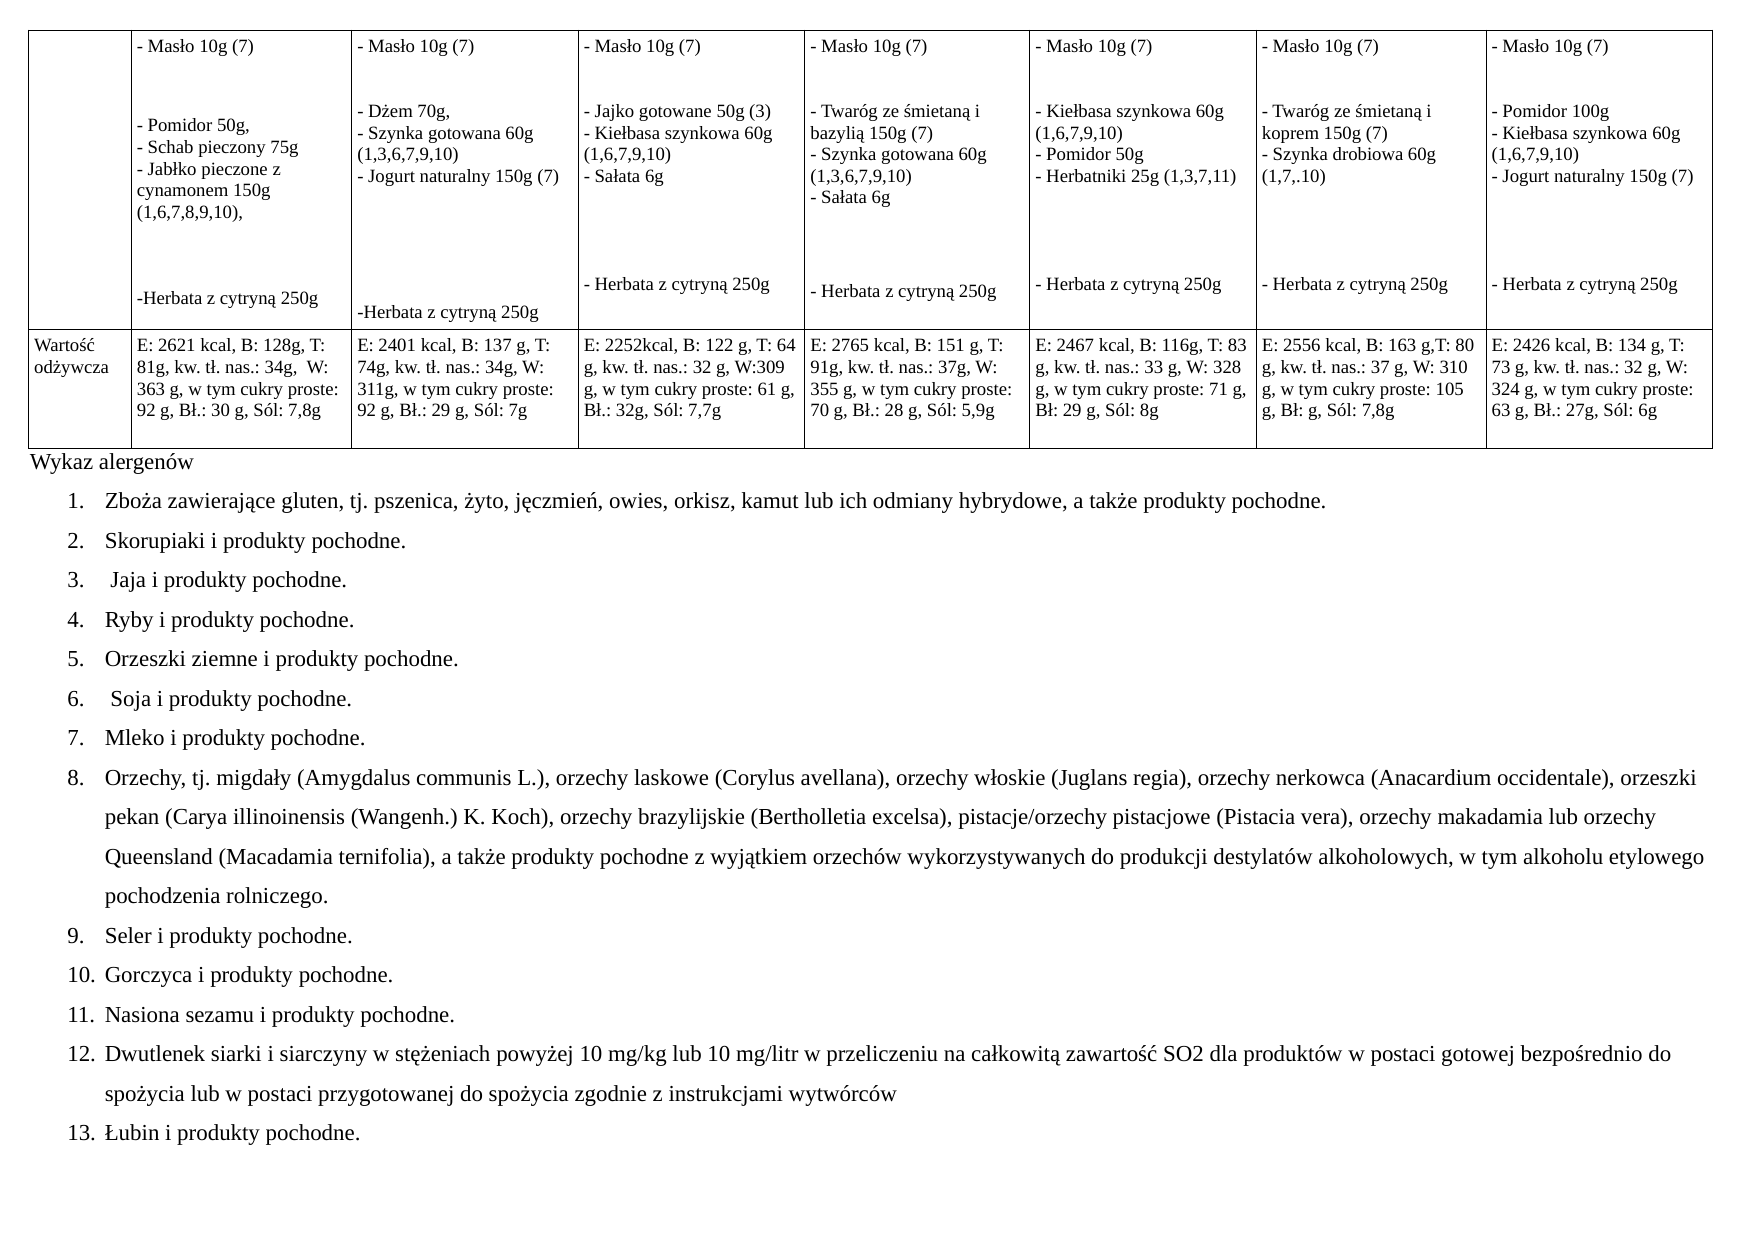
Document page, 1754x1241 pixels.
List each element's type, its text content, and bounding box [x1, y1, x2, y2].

list Orzeszki ziemne i produkty pochodne. [67, 645, 1724, 672]
list Łubin i produkty pochodne. [67, 1119, 1724, 1146]
table_cell [1713, 329, 1727, 448]
list Soja i produkty pochodne. [67, 685, 1724, 711]
table_cell - Masło 10g (7) - Pomidor 100g - Kiełbasa szynkowa 60g (1,6,7,9,10) - Jogurt naturalny 150g (7) - Herbata z cytryną 250g [1487, 31, 1712, 328]
table_cell - Masło 10g (7) - Twaróg ze śmietaną i koprem 150g (7) - Szynka drobiowa 60g (1,7,.10) - Herbata z cytryną 250g [1257, 31, 1486, 328]
table_cell [29, 31, 131, 328]
table_cell E: 2621 kcal, B: 128g, T: 81g, kw. tł. nas.: 34g, W: 363 g, w tym cukry proste: 92 g, Bł.: 30 g, Sól: 7,8g [132, 330, 351, 448]
table_cell - Masło 10g (7) - Twaróg ze śmietaną i bazylią 150g (7) - Szynka gotowana 60g (1,3,6,7,9,10) - Sałata 6g - Herbata z cytryną 250g [805, 31, 1029, 328]
text Wykaz alergenów [29, 448, 1724, 474]
list Ryby i produkty pochodne. [67, 606, 1724, 632]
list Gorczyca i produkty pochodne. [67, 961, 1724, 988]
list Orzechy, tj. migdały (Amygdalus communis L.), orzechy laskowe (Corylus avellana), orzechy włoskie (Juglans regia), orzechy nerkowca (Anacardium occidentale), orzeszki pekan (Carya illinoinensis (Wangenh.) K. Koch), orzechy brazylijskie (Bertholletia excelsa), pistacje/orzechy pistacjowe (Pistacia vera), orzechy makadamia lub orzechy Queensland (Macadamia ternifolia), a także produkty pochodne z wyjątkiem orzechów wykorzystywanych do produkcji destylatów alkoholowych, w tym alkoholu etylowego pochodzenia rolniczego. [67, 764, 1724, 909]
list Zboża zawierające gluten, tj. pszenica, żyto, jęczmień, owies, orkisz, kamut lub ich odmiany hybrydowe, a także produkty pochodne. [67, 487, 1724, 514]
table_cell - Masło 10g (7) - Dżem 70g, - Szynka gotowana 60g (1,3,6,7,9,10) - Jogurt naturalny 150g (7) -Herbata z cytryną 250g [352, 31, 578, 328]
list Jaja i produkty pochodne. [67, 566, 1724, 593]
table_cell E: 2426 kcal, B: 134 g, T: 73 g, kw. tł. nas.: 32 g, W: 324 g, w tym cukry proste: 63 g, Bł.: 27g, Sól: 6g [1487, 330, 1712, 448]
list Nasiona sezamu i produkty pochodne. [67, 1001, 1724, 1027]
table_cell E: 2401 kcal, B: 137 g, T: 74g, kw. tł. nas.: 34g, W: 311g, w tym cukry proste: 92 g, Bł.: 29 g, Sól: 7g [352, 330, 578, 448]
list Seler i produkty pochodne. [67, 922, 1724, 948]
table_cell E: 2252kcal, B: 122 g, T: 64 g, kw. tł. nas.: 32 g, W:309 g, w tym cukry proste: 61 g, Bł.: 32g, Sól: 7,7g [579, 330, 804, 448]
list Dwutlenek siarki i siarczyny w stężeniach powyżej 10 mg/kg lub 10 mg/litr w przeliczeniu na całkowitą zawartość SO2 dla produktów w postaci gotowej bezpośrednio do spożycia lub w postaci przygotowanej do spożycia zgodnie z instrukcjami wytwórców [67, 1040, 1724, 1106]
table_cell Wartość odżywcza [29, 330, 131, 448]
table_cell - Masło 10g (7) - Kiełbasa szynkowa 60g (1,6,7,9,10) - Pomidor 50g - Herbatniki 25g (1,3,7,11) - Herbata z cytryną 250g [1030, 31, 1256, 328]
table_cell [1713, 30, 1727, 328]
list Mleko i produkty pochodne. [67, 724, 1724, 751]
table_cell E: 2556 kcal, B: 163 g,T: 80 g, kw. tł. nas.: 37 g, W: 310 g, w tym cukry proste: 105 g, Bł: g, Sól: 7,8g [1257, 330, 1486, 448]
table_cell - Masło 10g (7) - Jajko gotowane 50g (3) - Kiełbasa szynkowa 60g (1,6,7,9,10) - Sałata 6g - Herbata z cytryną 250g [579, 31, 804, 328]
table_cell - Masło 10g (7) - Pomidor 50g, - Schab pieczony 75g - Jabłko pieczone z cynamonem 150g (1,6,7,8,9,10), -Herbata z cytryną 250g [132, 31, 351, 328]
table_cell E: 2467 kcal, B: 116g, T: 83 g, kw. tł. nas.: 33 g, W: 328 g, w tym cukry proste: 71 g, Bł: 29 g, Sól: 8g [1030, 330, 1256, 448]
list Skorupiaki i produkty pochodne. [67, 527, 1724, 553]
table_cell E: 2765 kcal, B: 151 g, T: 91g, kw. tł. nas.: 37g, W: 355 g, w tym cukry proste: 70 g, Bł.: 28 g, Sól: 5,9g [805, 330, 1029, 448]
